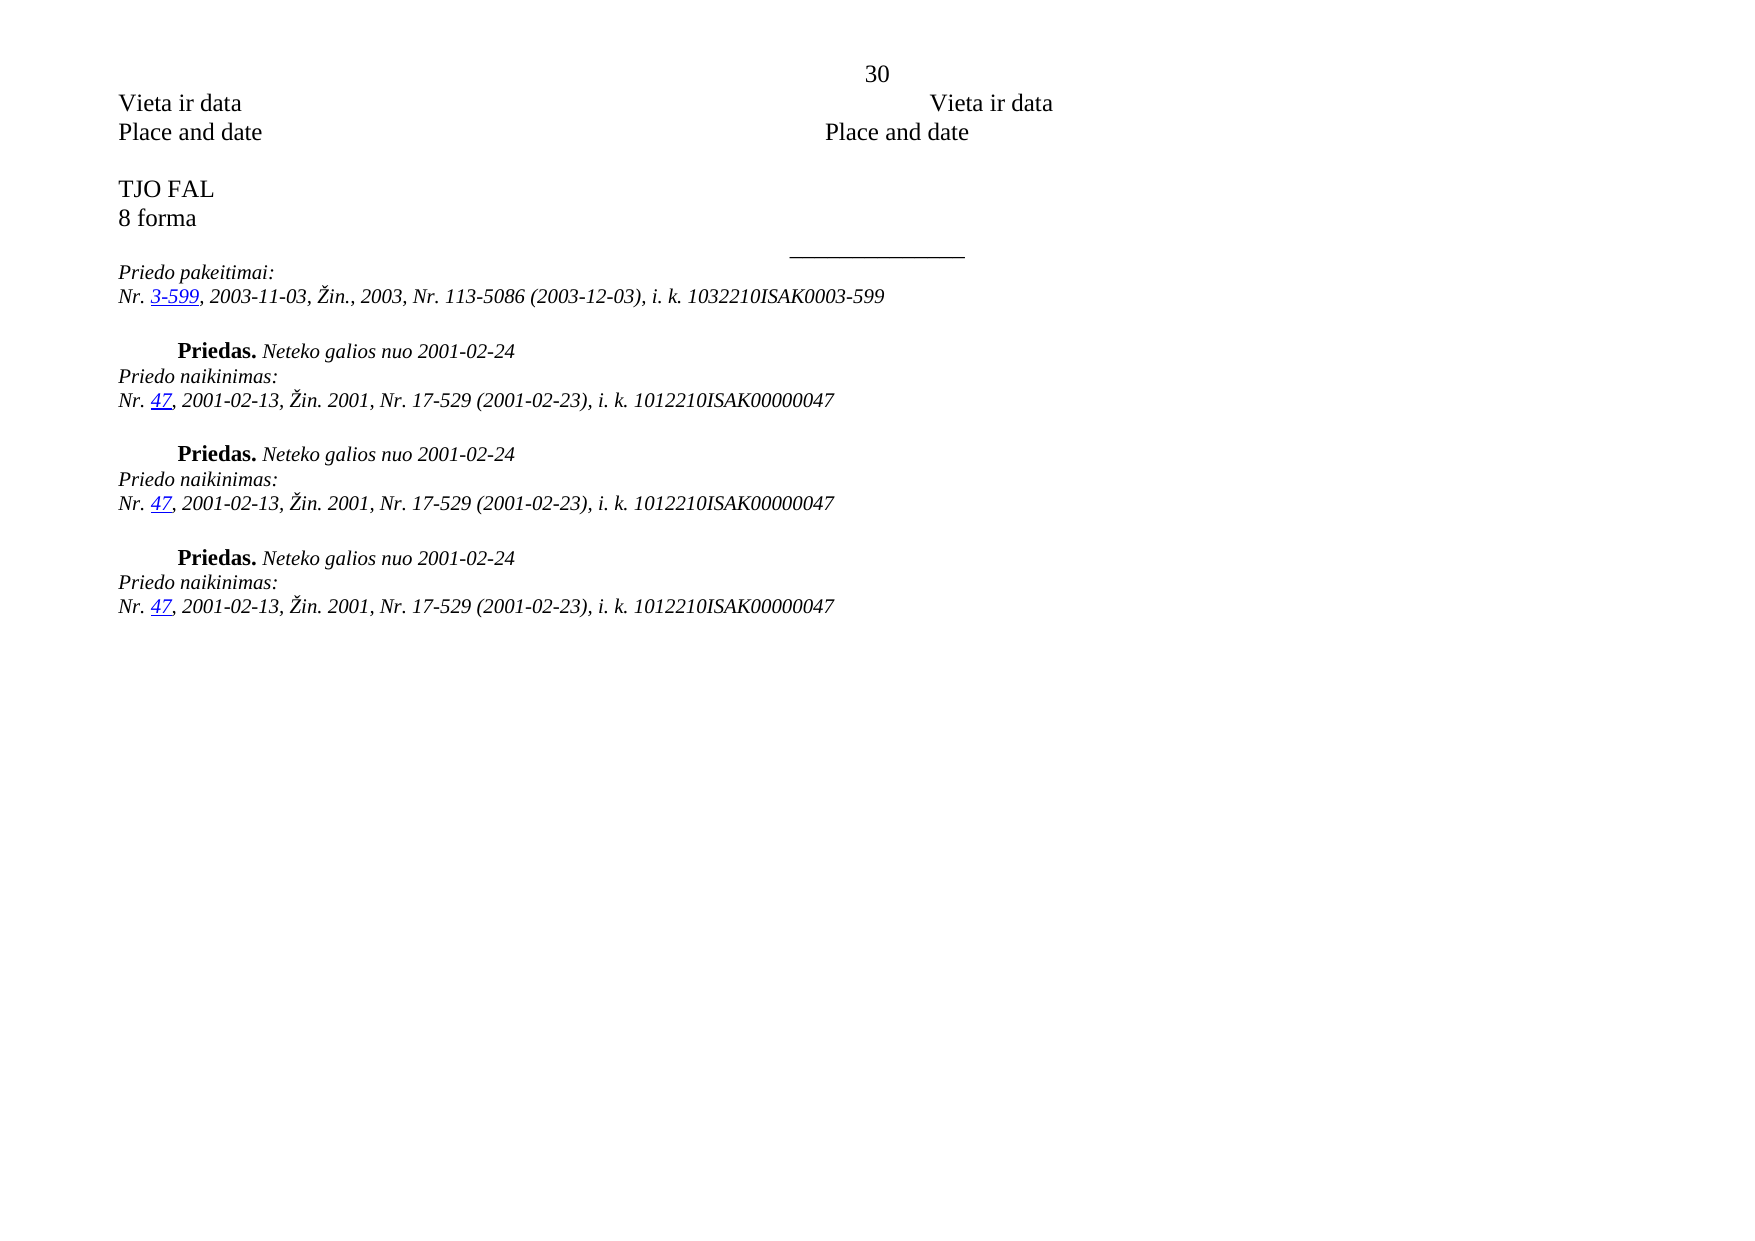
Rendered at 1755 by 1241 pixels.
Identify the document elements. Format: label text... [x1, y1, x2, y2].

text ______________ [118, 232, 1636, 260]
text Nr. 47, 2001-02-13, Žin. 2001, Nr. 17-529 (2001-02-23), i. k. 1012210ISAK00000047 [118, 388, 1636, 412]
text Priedas. Neteko galios nuo 2001-02-24 [118, 440, 1636, 467]
text Nr. 47, 2001-02-13, Žin. 2001, Nr. 17-529 (2001-02-23), i. k. 1012210ISAK00000047 [118, 594, 1636, 618]
text Priedo naikinimas: [118, 363, 1636, 388]
text Priedas. Neteko galios nuo 2001-02-24 [118, 544, 1636, 570]
text Priedas. Neteko galios nuo 2001-02-24 [118, 337, 1636, 363]
text Vieta ir data Vieta ir data [118, 88, 1636, 117]
text Place and date Place and date [118, 117, 1636, 145]
text Priedo naikinimas: [118, 467, 1636, 491]
text 8 forma [118, 203, 1636, 232]
text TJO FAL [118, 174, 1636, 203]
text Nr. 47, 2001-02-13, Žin. 2001, Nr. 17-529 (2001-02-23), i. k. 1012210ISAK00000047 [118, 491, 1636, 515]
text Priedo naikinimas: [118, 570, 1636, 594]
text Priedo pakeitimai: [118, 260, 1636, 284]
text Nr. 3-599, 2003-11-03, Žin., 2003, Nr. 113-5086 (2003-12-03), i. k. 1032210ISAK0003-599 [118, 284, 1636, 308]
